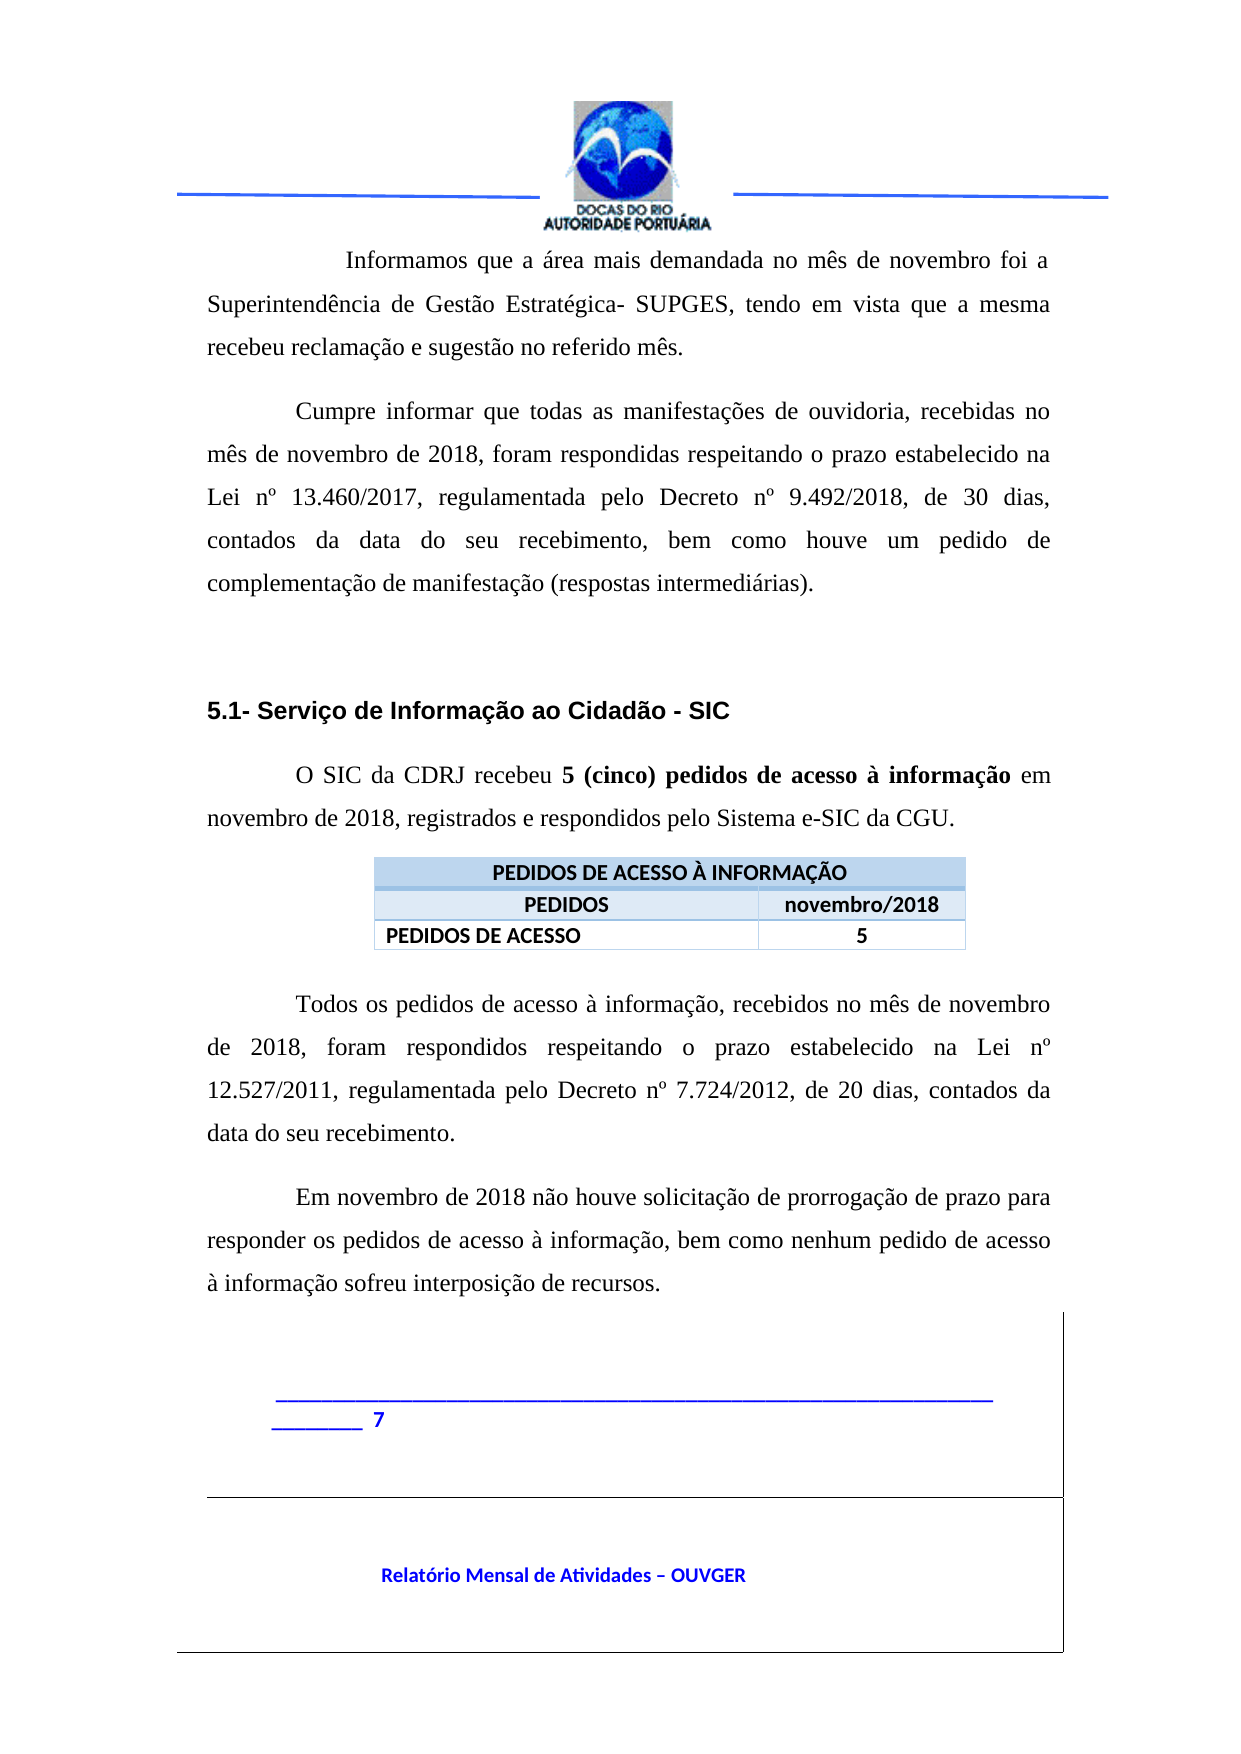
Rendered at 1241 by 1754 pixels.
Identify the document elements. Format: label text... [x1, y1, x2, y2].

table_cell PEDIDOS DE ACESSO [375, 921, 758, 949]
text 5.1- Serviço de Informação ao Cidadão - SIC [207, 696, 1051, 725]
table_header PEDIDOS DE ACESSO À INFORMAÇÃO [375, 858, 965, 886]
text Em novembro de 2018 não houve solicitação de prorrogação de prazo para responder os pedidos de acesso à informação, bem como nenhum pedido de acesso à informação sofreu interposição de recursos. [207, 1182, 1051, 1297]
table_cell PEDIDOS [375, 891, 758, 919]
text Cumpre informar que todas as manifestações de ouvidoria, recebidas no mês de novembro de 2018, foram respondidas respeitando o prazo estabelecido na Lei nº 13.460/2017, regulamentada pelo Decreto nº 9.492/2018, de 30 dias, contados da data do seu recebimento, bem como houve um pedido de complementação de manifestação (respostas intermediárias). [207, 396, 1051, 597]
text Todos os pedidos de acesso à informação, recebidos no mês de novembro de 2018, foram respondidos respeitando o prazo estabelecido na Lei nº 12.527/2011, regulamentada pelo Decreto nº 7.724/2012, de 20 dias, contados da data do seu recebimento. [207, 989, 1051, 1147]
table_cell novembro/2018 [759, 891, 965, 919]
table_cell 5 [759, 921, 965, 949]
text O SIC da CDRJ recebeu 5 (cinco) pedidos de acesso à informação em novembro de 2018, registrados e respondidos pelo Sistema e-SIC da CGU. [207, 760, 1051, 832]
text Informamos que a área mais demandada no mês de novembro foi a Superintendência de Gestão Estratégica- SUPGES, tendo em vista que a mesma recebeu reclamação e sugestão no referido mês. [207, 148, 1051, 361]
